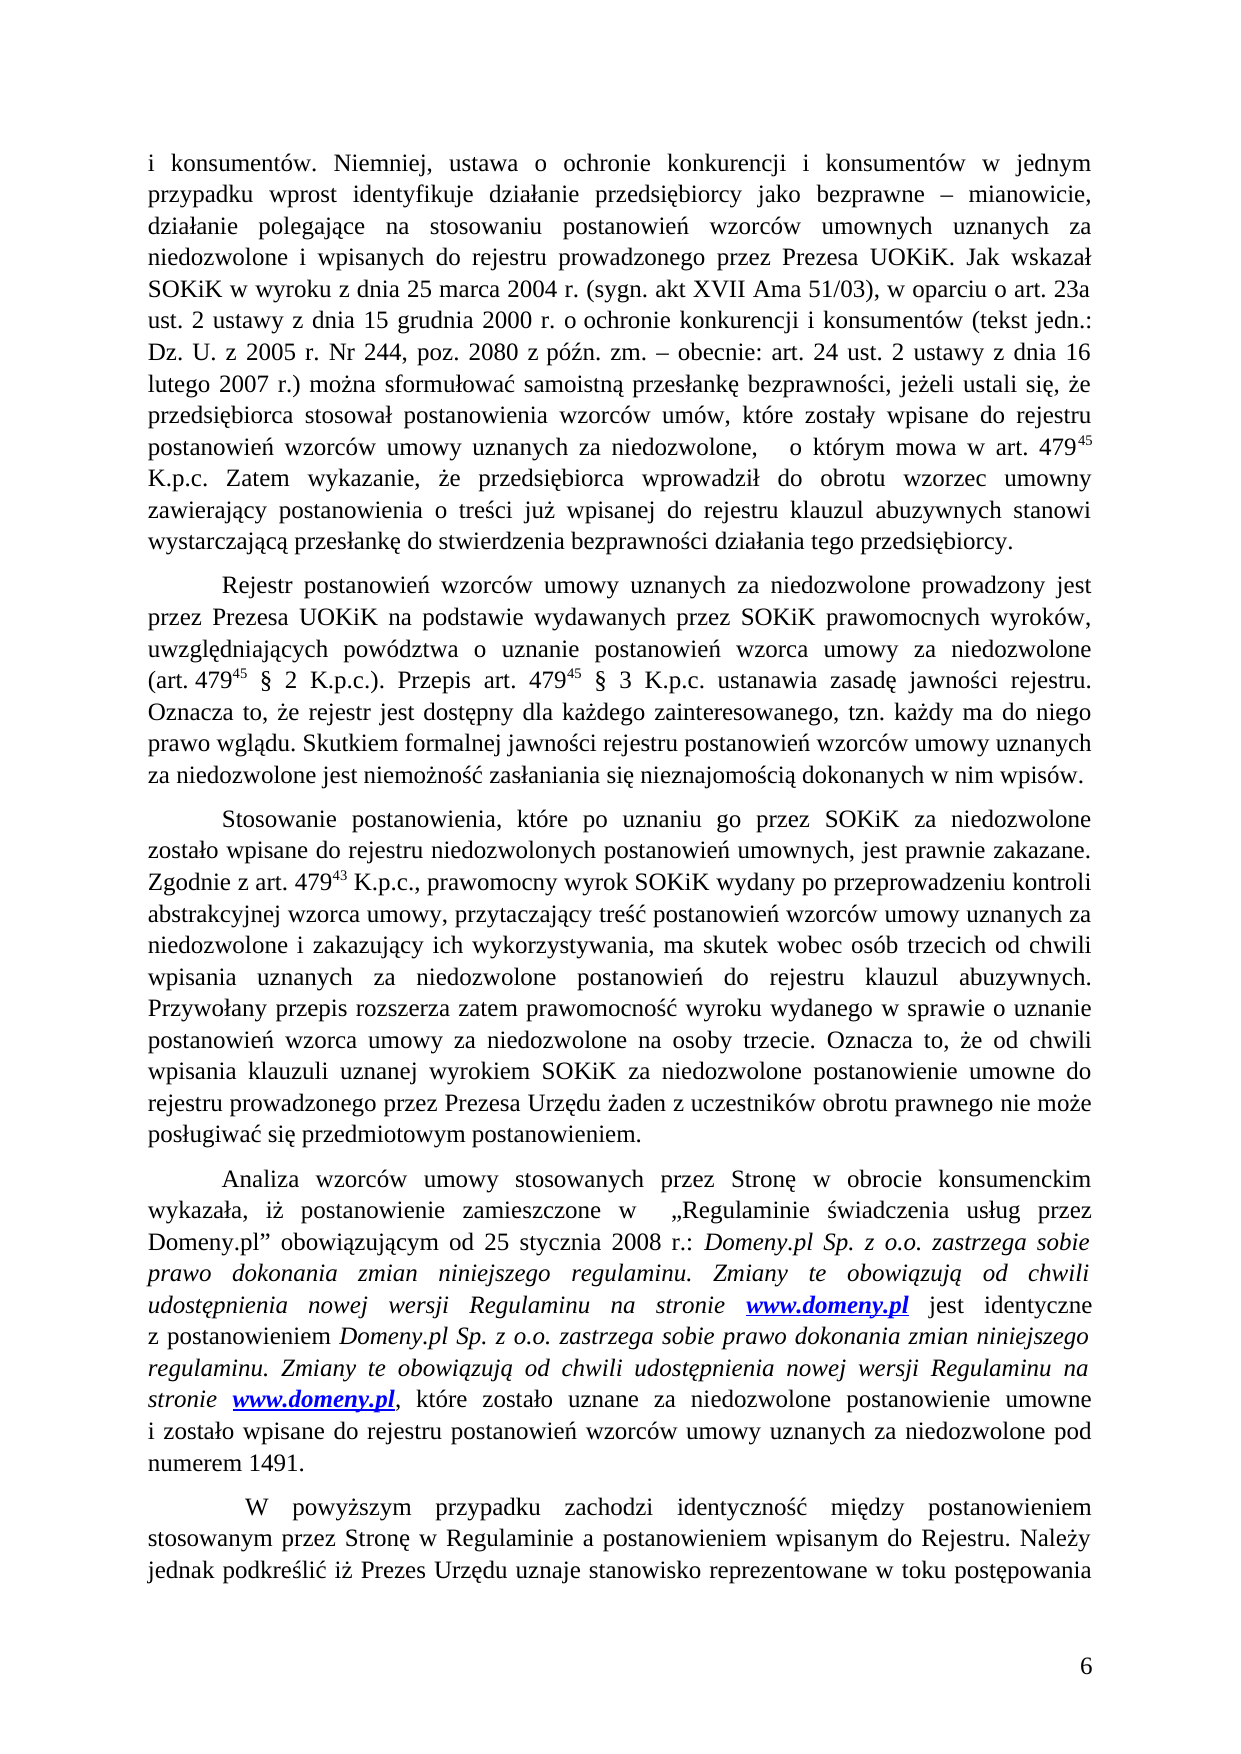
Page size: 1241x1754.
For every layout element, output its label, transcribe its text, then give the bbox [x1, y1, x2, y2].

text i konsumentów. Niemniej, ustawa o ochronie konkurencji i konsumentów w jednym przypadku wprost identyfikuje działanie przedsiębiorcy jako bezprawne – mianowicie, działanie polegające na stosowaniu postanowień wzorców umownych uznanych za niedozwolone i wpisanych do rejestru prowadzonego przez Prezesa UOKiK. Jak wskazał SOKiK w wyroku z dnia 25 marca 2004 r. (sygn. akt XVII Ama 51/03), w oparciu o art. 23a ust. 2 ustawy z dnia 15 grudnia 2000 r. o ochronie konkurencji i konsumentów (tekst jedn.: Dz. U. z 2005 r. Nr 244, poz. 2080 z późn. zm. – obecnie: art. 24 ust. 2 ustawy z dnia 16 lutego 2007 r.) można sformułować samoistną przesłankę bezprawności, jeżeli ustali się, że przedsiębiorca stosował postanowienia wzorców umów, które zostały wpisane do rejestru postanowień wzorców umowy uznanych za niedozwolone, o którym mowa w art. 47945 K.p.c. Zatem wykazanie, że przedsiębiorca wprowadził do obrotu wzorzec umowny zawierający postanowienia o treści już wpisanej do rejestru klauzul abuzywnych stanowi wystarczającą przesłankę do stwierdzenia bezprawności działania tego przedsiębiorcy. [148, 148, 1092, 555]
text Stosowanie postanowienia, które po uznaniu go przez SOKiK za niedozwolone zostało wpisane do rejestru niedozwolonych postanowień umownych, jest prawnie zakazane. Zgodnie z art. 47943 K.p.c., prawomocny wyrok SOKiK wydany po przeprowadzeniu kontroli abstrakcyjnej wzorca umowy, przytaczający treść postanowień wzorców umowy uznanych za niedozwolone i zakazujący ich wykorzystywania, ma skutek wobec osób trzecich od chwili wpisania uznanych za niedozwolone postanowień do rejestru klauzul abuzywnych. Przywołany przepis rozszerza zatem prawomocność wyroku wydanego w sprawie o uznanie postanowień wzorca umowy za niedozwolone na osoby trzecie. Oznacza to, że od chwili wpisania klauzuli uznanej wyrokiem SOKiK za niedozwolone postanowienie umowne do rejestru prowadzonego przez Prezesa Urzędu żaden z uczestników obrotu prawnego nie może posługiwać się przedmiotowym postanowieniem. [148, 804, 1092, 1148]
text W powyższym przypadku zachodzi identyczność między postanowieniem stosowanym przez Stronę w Regulaminie a postanowieniem wpisanym do Rejestru. Należy jednak podkreślić iż Prezes Urzędu uznaje stanowisko reprezentowane w toku postępowania [148, 1492, 1092, 1584]
text Rejestr postanowień wzorców umowy uznanych za niedozwolone prowadzony jest przez Prezesa UOKiK na podstawie wydawanych przez SOKiK prawomocnych wyroków, uwzględniających powództwa o uznanie postanowień wzorca umowy za niedozwolone (art. 47945 § 2 K.p.c.). Przepis art. 47945 § 3 K.p.c. ustanawia zasadę jawności rejestru. Oznacza to, że rejestr jest dostępny dla każdego zainteresowanego, tzn. każdy ma do niego prawo wglądu. Skutkiem formalnej jawności rejestru postanowień wzorców umowy uznanych za niedozwolone jest niemożność zasłaniania się nieznajomością dokonanych w nim wpisów. [148, 571, 1092, 789]
subtitle Analiza wzorców umowy stosowanych przez Stronę w obrocie konsumenckim wykazała, iż postanowienie zamieszczone w „Regulaminie świadczenia usług przez Domeny.pl” obowiązującym od 25 stycznia 2008 r.: Domeny.pl Sp. z o.o. zastrzega sobie prawo dokonania zmian niniejszego regulaminu. Zmiany te obowiązują od chwili udostępnienia nowej wersji Regulaminu na stronie www.domeny.pl jest identyczne z postanowieniem Domeny.pl Sp. z o.o. zastrzega sobie prawo dokonania zmian niniejszego regulaminu. Zmiany te obowiązują od chwili udostępnienia nowej wersji Regulaminu na stronie www.domeny.pl, które zostało uznane za niedozwolone postanowienie umowne i zostało wpisane do rejestru postanowień wzorców umowy uznanych za niedozwolone pod numerem 1491. [148, 1164, 1092, 1476]
